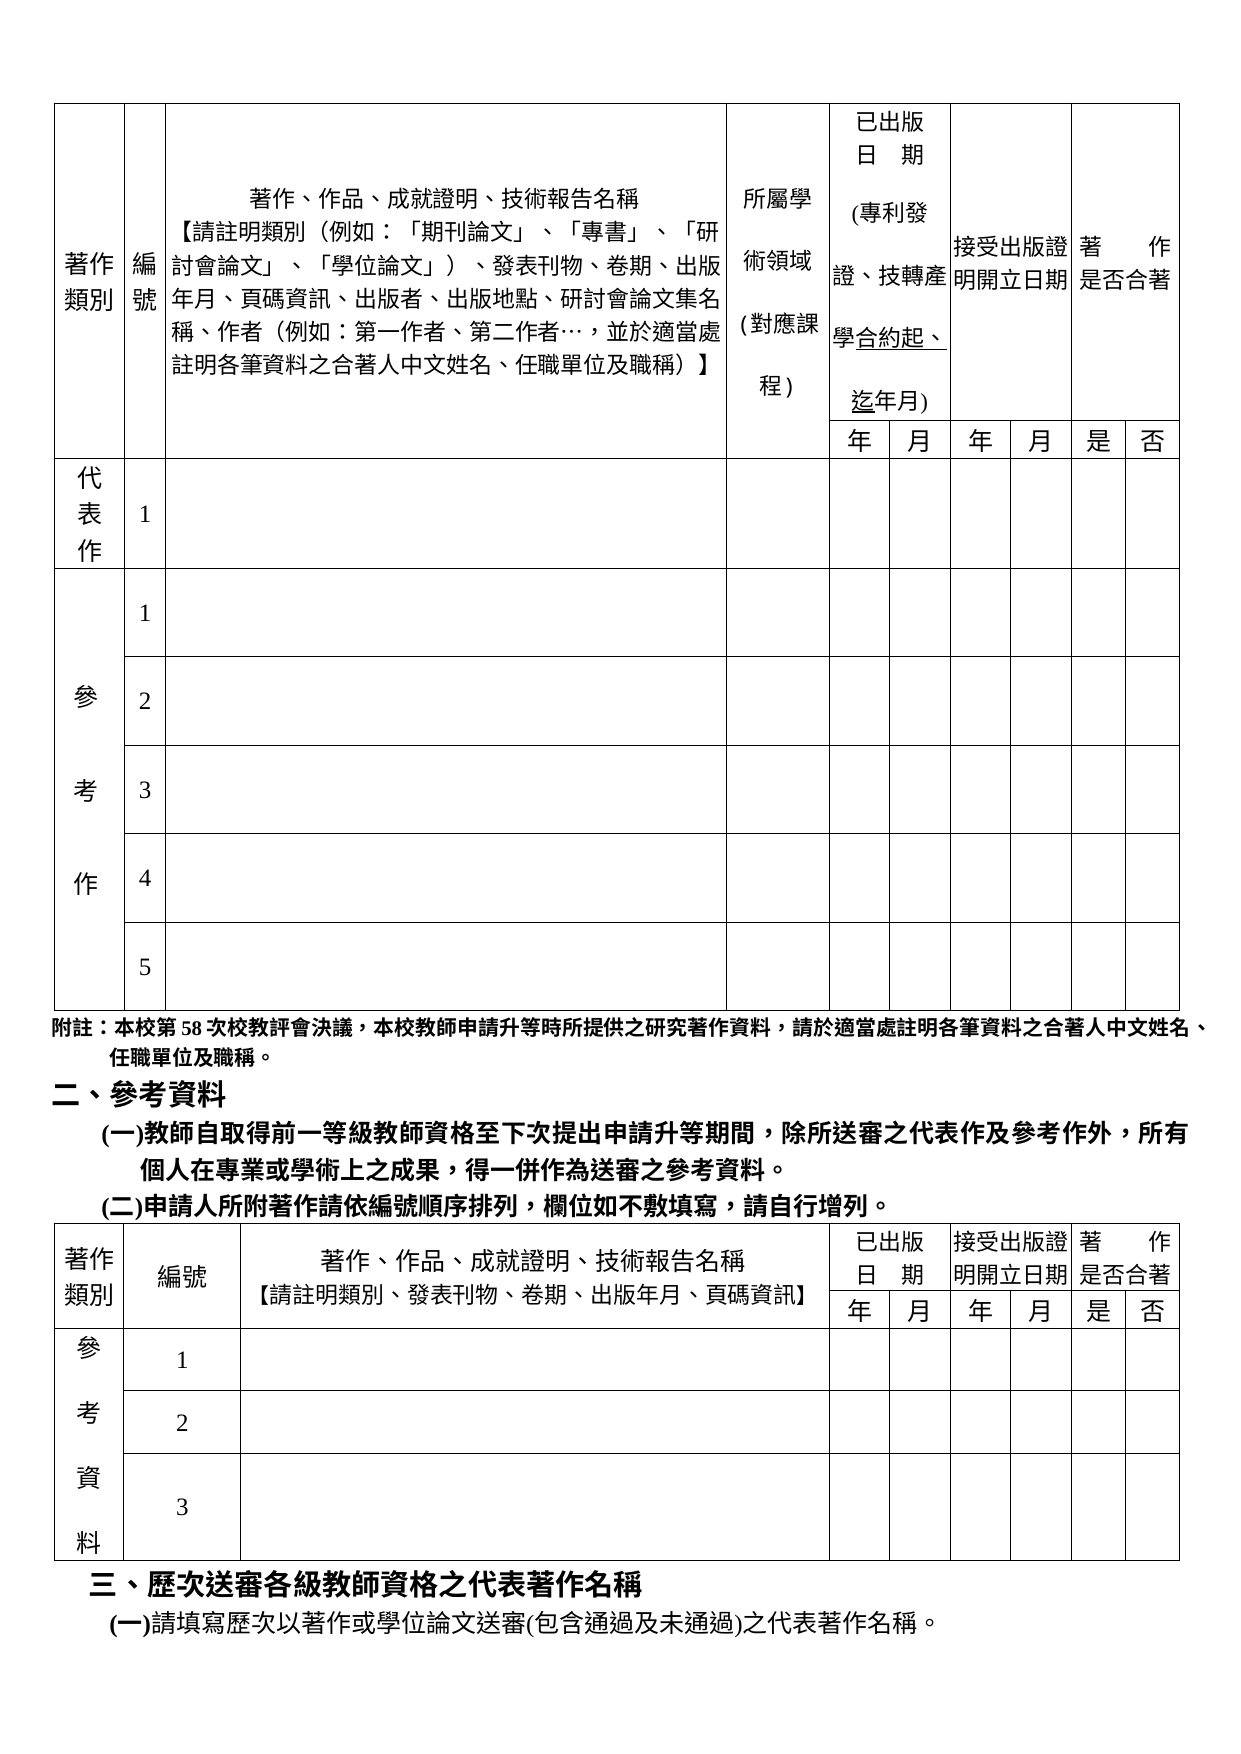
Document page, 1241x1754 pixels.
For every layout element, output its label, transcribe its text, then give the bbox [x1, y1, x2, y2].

table_cell [166, 569, 726, 656]
table_cell 月 [1011, 1291, 1071, 1328]
table_cell [1126, 1454, 1179, 1560]
table_cell [727, 834, 829, 922]
table_cell [1126, 834, 1179, 922]
table_cell [1126, 459, 1179, 567]
table_cell [951, 1329, 1010, 1390]
table_cell [727, 657, 829, 744]
table_cell [727, 746, 829, 833]
table_cell [241, 1391, 829, 1453]
table_cell [1011, 834, 1071, 922]
table_cell [1126, 657, 1179, 744]
table_cell [830, 569, 889, 656]
table_cell [890, 657, 950, 744]
table_header 著作 類別 [55, 104, 124, 458]
table_cell [241, 1454, 829, 1560]
table_cell [727, 459, 829, 567]
text (二)申請人所附著作請依編號順序排列，欄位如不敷填寫，請自行增列。 [101, 1186, 1191, 1223]
table_cell [727, 569, 829, 656]
table_cell [1072, 1391, 1125, 1453]
table_cell [830, 459, 889, 567]
table_cell 1 [125, 569, 165, 656]
table_cell [166, 459, 726, 567]
table_cell 2 [124, 1391, 240, 1453]
table_cell [1072, 834, 1125, 922]
table_cell [1126, 1329, 1179, 1390]
table_cell [1072, 746, 1125, 833]
table_cell [1072, 1329, 1125, 1390]
table_cell [890, 569, 950, 656]
table_cell 是 [1072, 421, 1125, 458]
table_cell [830, 923, 889, 1010]
table_header 著作 類別 [55, 1224, 123, 1328]
table_header 著作、作品、成就證明、技術報告名稱 【請註明類別（例如：「期刊論文」、「專書」、「研討會論文」、「學位論文」）、發表刊物、卷期、出版年月、頁碼資訊、出版者、出版地點、研討會論文集名稱、作者（例如：第一作者、第二作者…，並於適當處註明各筆資料之合著人中文姓名、任職單位及職稱）】 [166, 104, 726, 458]
table_cell [1072, 569, 1125, 656]
table_cell [830, 746, 889, 833]
table_cell [830, 657, 889, 744]
table_cell [890, 746, 950, 833]
table_cell [1011, 1391, 1071, 1453]
table_cell [166, 657, 726, 744]
table_header 接受出版證明開立日期 [951, 1224, 1071, 1290]
table_cell [951, 834, 1010, 922]
table_cell 3 [125, 746, 165, 833]
table_cell 年 [951, 421, 1010, 458]
table_cell [1011, 1454, 1071, 1560]
table_cell [830, 834, 889, 922]
table_cell [830, 1329, 889, 1390]
table_cell 月 [890, 421, 950, 458]
table_cell 否 [1126, 1291, 1179, 1328]
table_cell [117, 569, 124, 1010]
text 三、歷次送審各級教師資格之代表著作名稱 [89, 1561, 1152, 1603]
table_cell [951, 923, 1010, 1010]
table_cell 5 [125, 923, 165, 1010]
table_cell 2 [125, 657, 165, 744]
table_cell 代 表 作 [55, 459, 124, 567]
table_cell [166, 923, 726, 1010]
table_cell [890, 1454, 950, 1560]
table_cell [1011, 923, 1071, 1010]
table_cell [166, 834, 726, 922]
table_cell [241, 1329, 829, 1390]
table_cell 月 [1011, 421, 1071, 458]
table_cell [727, 923, 829, 1010]
table_cell [951, 746, 1010, 833]
table_cell [951, 657, 1010, 744]
table_cell 年 [830, 421, 889, 458]
table_cell 月 [890, 1291, 950, 1328]
table_cell 參 考 作 [55, 569, 117, 1010]
table_cell [890, 834, 950, 922]
table_cell 參 考 資 料 [55, 1329, 123, 1560]
table_cell [1072, 1454, 1125, 1560]
table_cell [951, 459, 1010, 567]
table_cell 年 [951, 1291, 1010, 1328]
table_header 已出版 日 期 [830, 1224, 950, 1290]
table_cell [830, 1454, 889, 1560]
table_cell [830, 1391, 889, 1453]
table_header 接受出版證明開立日期 [951, 104, 1071, 420]
table_header 著 作 是否合著 [1072, 104, 1179, 420]
table_cell [890, 1329, 950, 1390]
table_header 著 作 是否合著 [1072, 1224, 1179, 1290]
table_cell [1126, 569, 1179, 656]
table_cell [951, 1454, 1010, 1560]
table_cell [951, 1391, 1010, 1453]
text (一)教師自取得前一等級教師資格至下次提出申請升等期間，除所送審之代表作及參考作外，所有個人在專業或學術上之成果，得一併作為送審之參考資料。 [101, 1114, 1191, 1186]
table_cell 年 [830, 1291, 889, 1328]
table_cell [1072, 459, 1125, 567]
table_cell [1072, 657, 1125, 744]
table_header 已出版 日 期 (專利發證、技轉產學合約起、迄年月) [830, 104, 950, 420]
table_cell [1011, 657, 1071, 744]
table_cell [890, 1391, 950, 1453]
table_header 著作、作品、成就證明、技術報告名稱 【請註明類別、發表刊物、卷期、出版年月、頁碼資訊】 [241, 1224, 829, 1328]
text 二、參考資料 [51, 1072, 1191, 1114]
table_cell [166, 746, 726, 833]
table_cell 1 [125, 459, 165, 567]
table_header 編號 [125, 104, 165, 458]
table_cell 1 [124, 1329, 240, 1390]
table_cell [951, 569, 1010, 656]
table_cell [1011, 569, 1071, 656]
table_cell [890, 923, 950, 1010]
table_cell 否 [1126, 421, 1179, 458]
table_cell [1011, 1329, 1071, 1390]
table_cell [1011, 459, 1071, 567]
table_cell 4 [125, 834, 165, 922]
text (一)請填寫歷次以著作或學位論文送審(包含通過及未通過)之代表著作名稱。 [109, 1603, 1191, 1639]
table_cell [1072, 923, 1125, 1010]
table_cell [1126, 923, 1179, 1010]
table_header 所屬學 術領域 (對應課程) [727, 104, 829, 458]
table_cell 是 [1072, 1291, 1125, 1328]
table_cell [1011, 746, 1071, 833]
table_cell [1126, 1391, 1179, 1453]
table_header 編號 [124, 1224, 240, 1328]
table_cell [1126, 746, 1179, 833]
text 附註：本校第58次校教評會決議，本校教師申請升等時所提供之研究著作資料，請於適當處註明各筆資料之合著人中文姓名、任職單位及職稱。 [51, 1011, 1191, 1072]
table_cell 3 [124, 1454, 240, 1560]
table_cell [890, 459, 950, 567]
